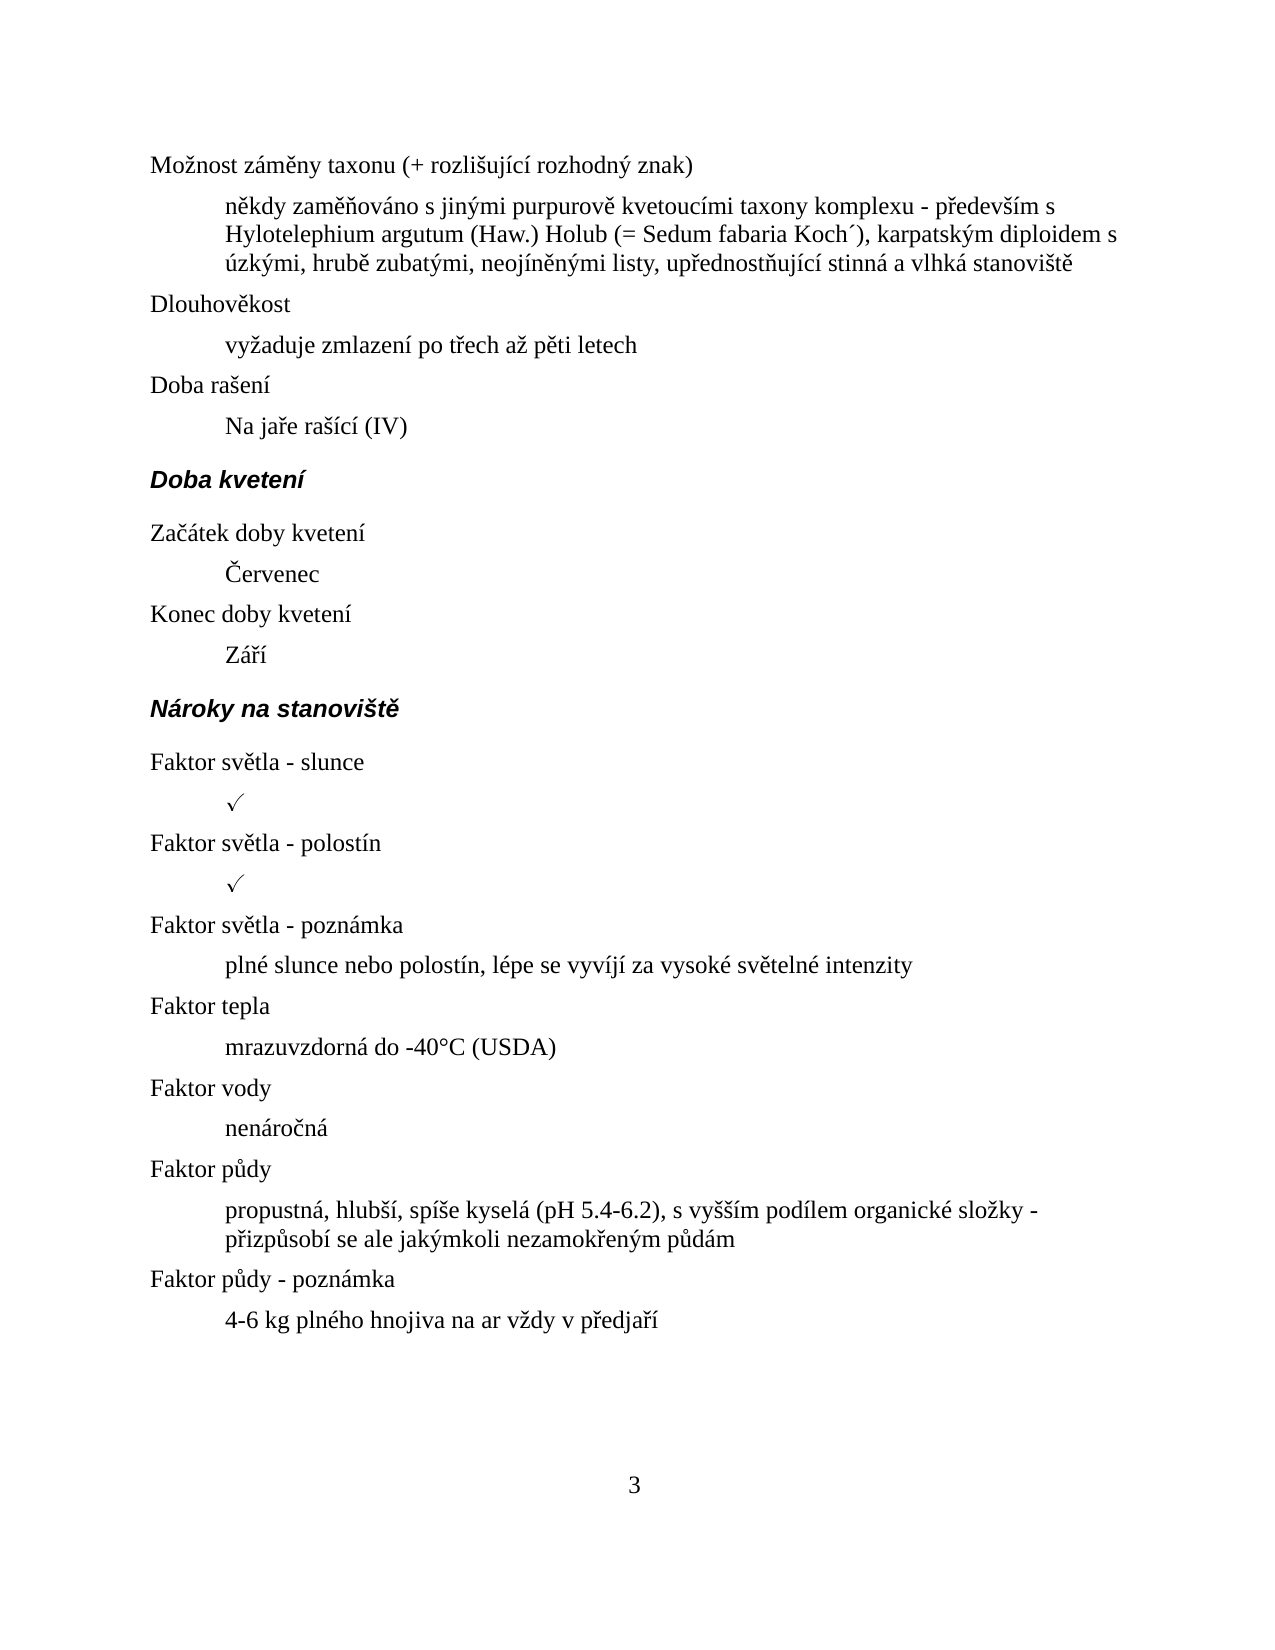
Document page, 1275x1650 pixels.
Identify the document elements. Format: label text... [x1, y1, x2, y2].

text Faktor půdy - poznámka [150, 1264, 1125, 1293]
text Faktor vody [150, 1073, 1125, 1101]
text Faktor světla - slunce [150, 747, 1125, 776]
text Začátek doby kvetení [150, 518, 1125, 547]
text Konec doby kvetení [150, 599, 1125, 628]
text Na jaře rašící (IV) [225, 411, 1125, 440]
text vyžaduje zmlazení po třech až pěti letech [225, 330, 1125, 358]
text Faktor světla - polostín [150, 828, 1125, 857]
text ✓ [225, 869, 1125, 898]
text 4-6 kg plného hnojiva na ar vždy v předjaří [225, 1305, 1125, 1334]
text mrazuvzdorná do -40°C (USDA) [225, 1032, 1125, 1061]
text Možnost záměny taxonu (+ rozlišující rozhodný znak) [150, 150, 1125, 179]
text ✓ [225, 788, 1125, 816]
subtitle Doba kvetení [150, 465, 1125, 493]
subtitle Nároky na stanoviště [150, 694, 1125, 722]
text někdy zaměňováno s jinými purpurově kvetoucími taxony komplexu - především s Hylotelephium argutum (Haw.) Holub (= Sedum fabaria Koch´), karpatským diploidem s úzkými, hrubě zubatými, neojíněnými listy, upřednostňující stinná a vlhká stanoviště [225, 191, 1125, 277]
text nenáročná [225, 1113, 1125, 1142]
text Červenec [225, 559, 1125, 587]
text plné slunce nebo polostín, lépe se vyvíjí za vysoké světelné intenzity [225, 951, 1125, 979]
text Doba rašení [150, 370, 1125, 399]
text propustná, hlubší, spíše kyselá (pH 5.4-6.2), s vyšším podílem organické složky - přizpůsobí se ale jakýmkoli nezamokřeným půdám [225, 1195, 1125, 1252]
text Faktor světla - poznámka [150, 910, 1125, 938]
text Dlouhověkost [150, 289, 1125, 318]
text Září [225, 640, 1125, 669]
text Faktor tepla [150, 991, 1125, 1020]
text Faktor půdy [150, 1154, 1125, 1183]
